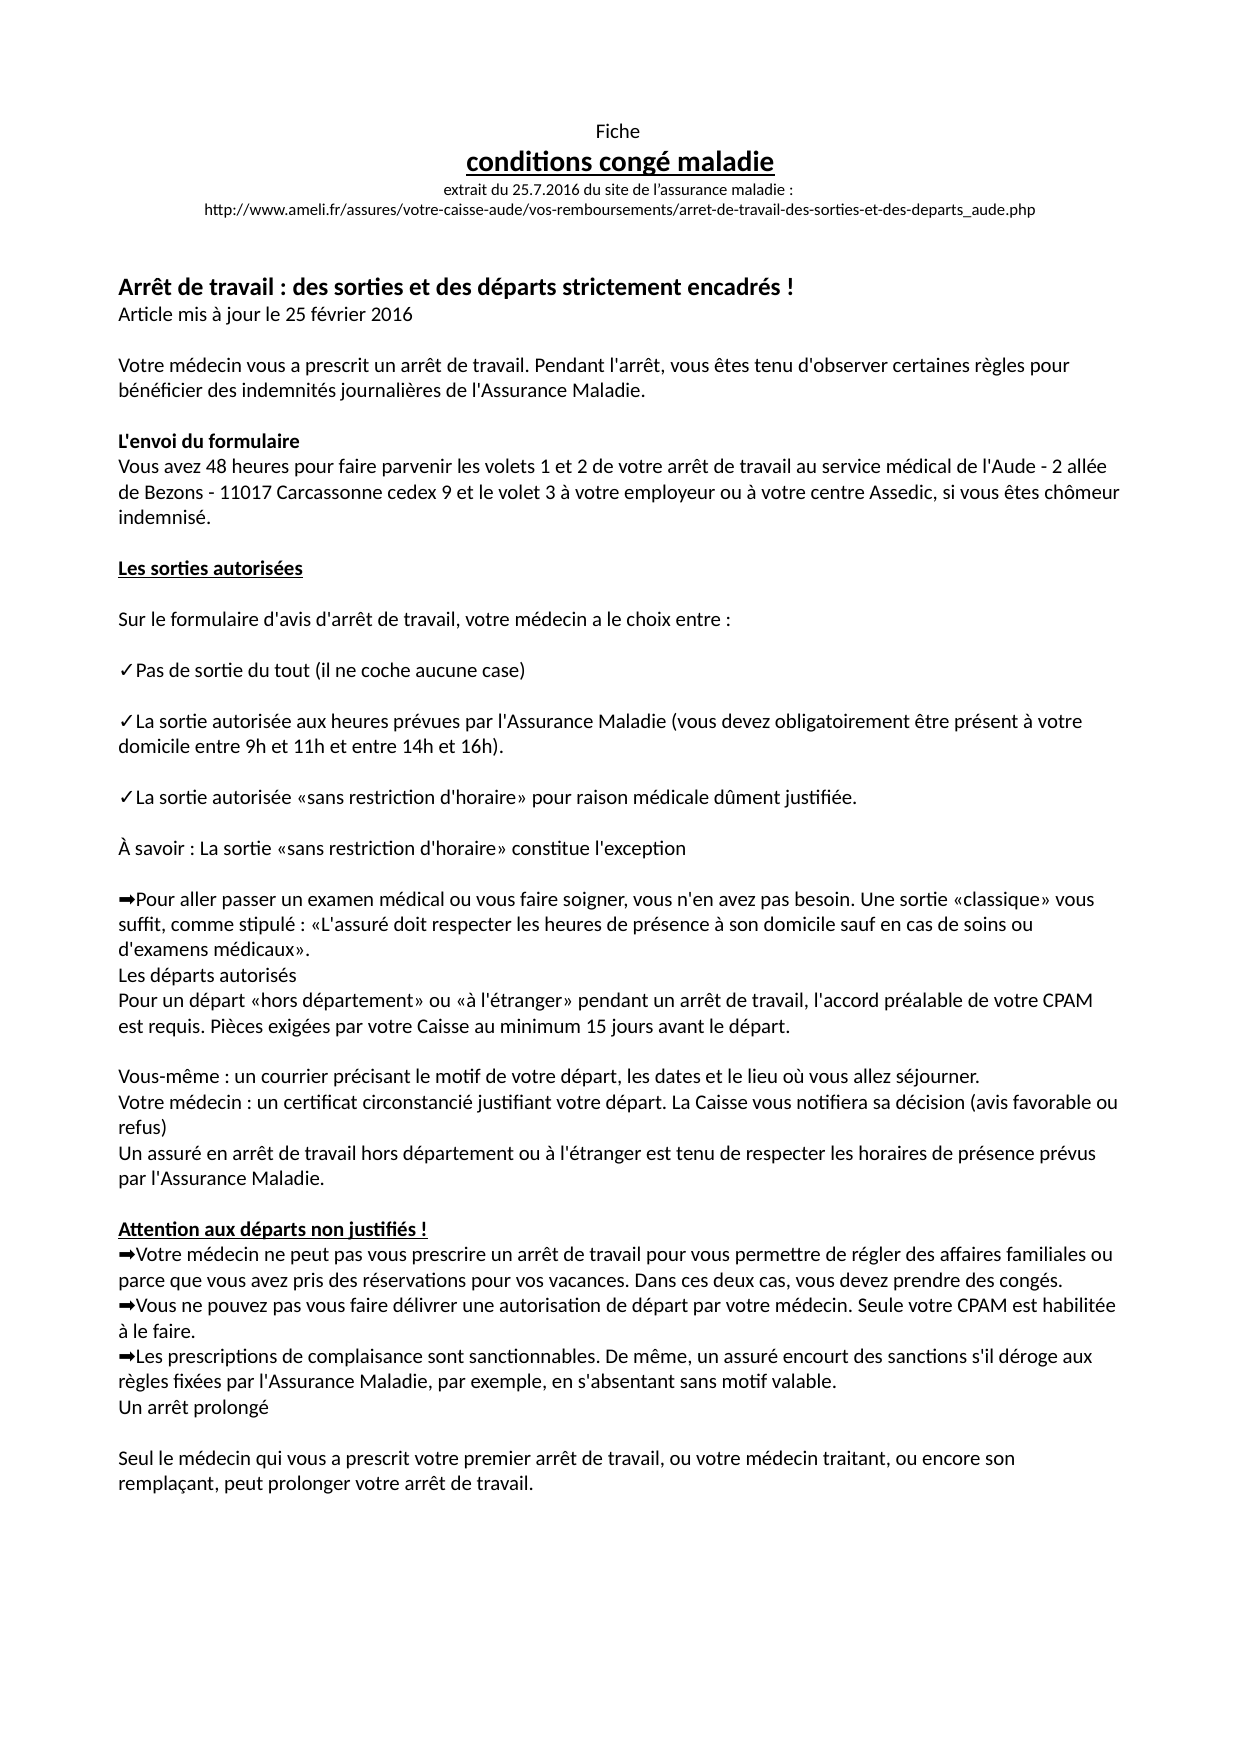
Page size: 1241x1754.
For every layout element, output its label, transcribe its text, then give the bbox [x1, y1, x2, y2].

text Votre médecin vous a prescrit un arrêt de travail. Pendant l'arrêt, vous êtes tenu d'observer certaines règles pour bénéficier des indemnités journalières de l'Assurance Maladie. [118, 352, 1122, 403]
text Vous-même : un courrier précisant le motif de votre départ, les dates et le lieu où vous allez séjourner. [118, 1064, 1122, 1089]
text ➡Les prescriptions de complaisance sont sanctionnables. De même, un assuré encourt des sanctions s'il déroge aux règles fixées par l'Assurance Maladie, par exemple, en s'absentant sans motif valable. [118, 1343, 1122, 1394]
text http://www.ameli.fr/assures/votre-caisse-aude/vos-remboursements/arret-de-travail-des-sorties-et-des-departs_aude.php [118, 199, 1122, 220]
text Fiche [118, 118, 1122, 143]
text extrait du 25.7.2016 du site de l’assurance maladie : [118, 179, 1122, 199]
text Article mis à jour le 25 février 2016 [118, 301, 1122, 327]
text ✓La sortie autorisée «sans restriction d'horaire» pour raison médicale dûment justifiée. [118, 784, 1122, 809]
text conditions congé maladie [118, 143, 1122, 179]
text Pour un départ «hors département» ou «à l'étranger» pendant un arrêt de travail, l'accord préalable de votre CPAM est requis. Pièces exigées par votre Caisse au minimum 15 jours avant le départ. [118, 987, 1122, 1038]
text Vous avez 48 heures pour faire parvenir les volets 1 et 2 de votre arrêt de travail au service médical de l'Aude - 2 allée de Bezons - 11017 Carcassonne cedex 9 et le volet 3 à votre employeur ou à votre centre Assedic, si vous êtes chômeur indemnisé. [118, 454, 1122, 530]
text Seul le médecin qui vous a prescrit votre premier arrêt de travail, ou votre médecin traitant, ou encore son remplaçant, peut prolonger votre arrêt de travail. [118, 1445, 1122, 1496]
text Attention aux départs non justifiés ! [118, 1216, 1122, 1242]
text À savoir : La sortie «sans restriction d'horaire» constitue l'exception [118, 835, 1122, 860]
text ✓La sortie autorisée aux heures prévues par l'Assurance Maladie (vous devez obligatoirement être présent à votre domicile entre 9h et 11h et entre 14h et 16h). [118, 708, 1122, 759]
text ➡Vous ne pouvez pas vous faire délivrer une autorisation de départ par votre médecin. Seule votre CPAM est habilitée à le faire. [118, 1292, 1122, 1343]
text Arrêt de travail : des sorties et des départs strictement encadrés ! [118, 271, 1122, 301]
text ➡Pour aller passer un examen médical ou vous faire soigner, vous n'en avez pas besoin. Une sortie «classique» vous suffit, comme stipulé : «L'assuré doit respecter les heures de présence à son domicile sauf en cas de soins ou d'examens médicaux». [118, 886, 1122, 962]
text Sur le formulaire d'avis d'arrêt de travail, votre médecin a le choix entre : [118, 606, 1122, 632]
text Votre médecin : un certificat circonstancié justifiant votre départ. La Caisse vous notifiera sa décision (avis favorable ou refus) [118, 1089, 1122, 1140]
text Les départs autorisés [118, 962, 1122, 987]
text L'envoi du formulaire [118, 428, 1122, 454]
text ➡Votre médecin ne peut pas vous prescrire un arrêt de travail pour vous permettre de régler des affaires familiales ou parce que vous avez pris des réservations pour vos vacances. Dans ces deux cas, vous devez prendre des congés. [118, 1242, 1122, 1292]
text ✓Pas de sortie du tout (il ne coche aucune case) [118, 657, 1122, 682]
text Les sorties autorisées [118, 555, 1122, 581]
text Un arrêt prolongé [118, 1394, 1122, 1419]
text Un assuré en arrêt de travail hors département ou à l'étranger est tenu de respecter les horaires de présence prévus par l'Assurance Maladie. [118, 1140, 1122, 1191]
